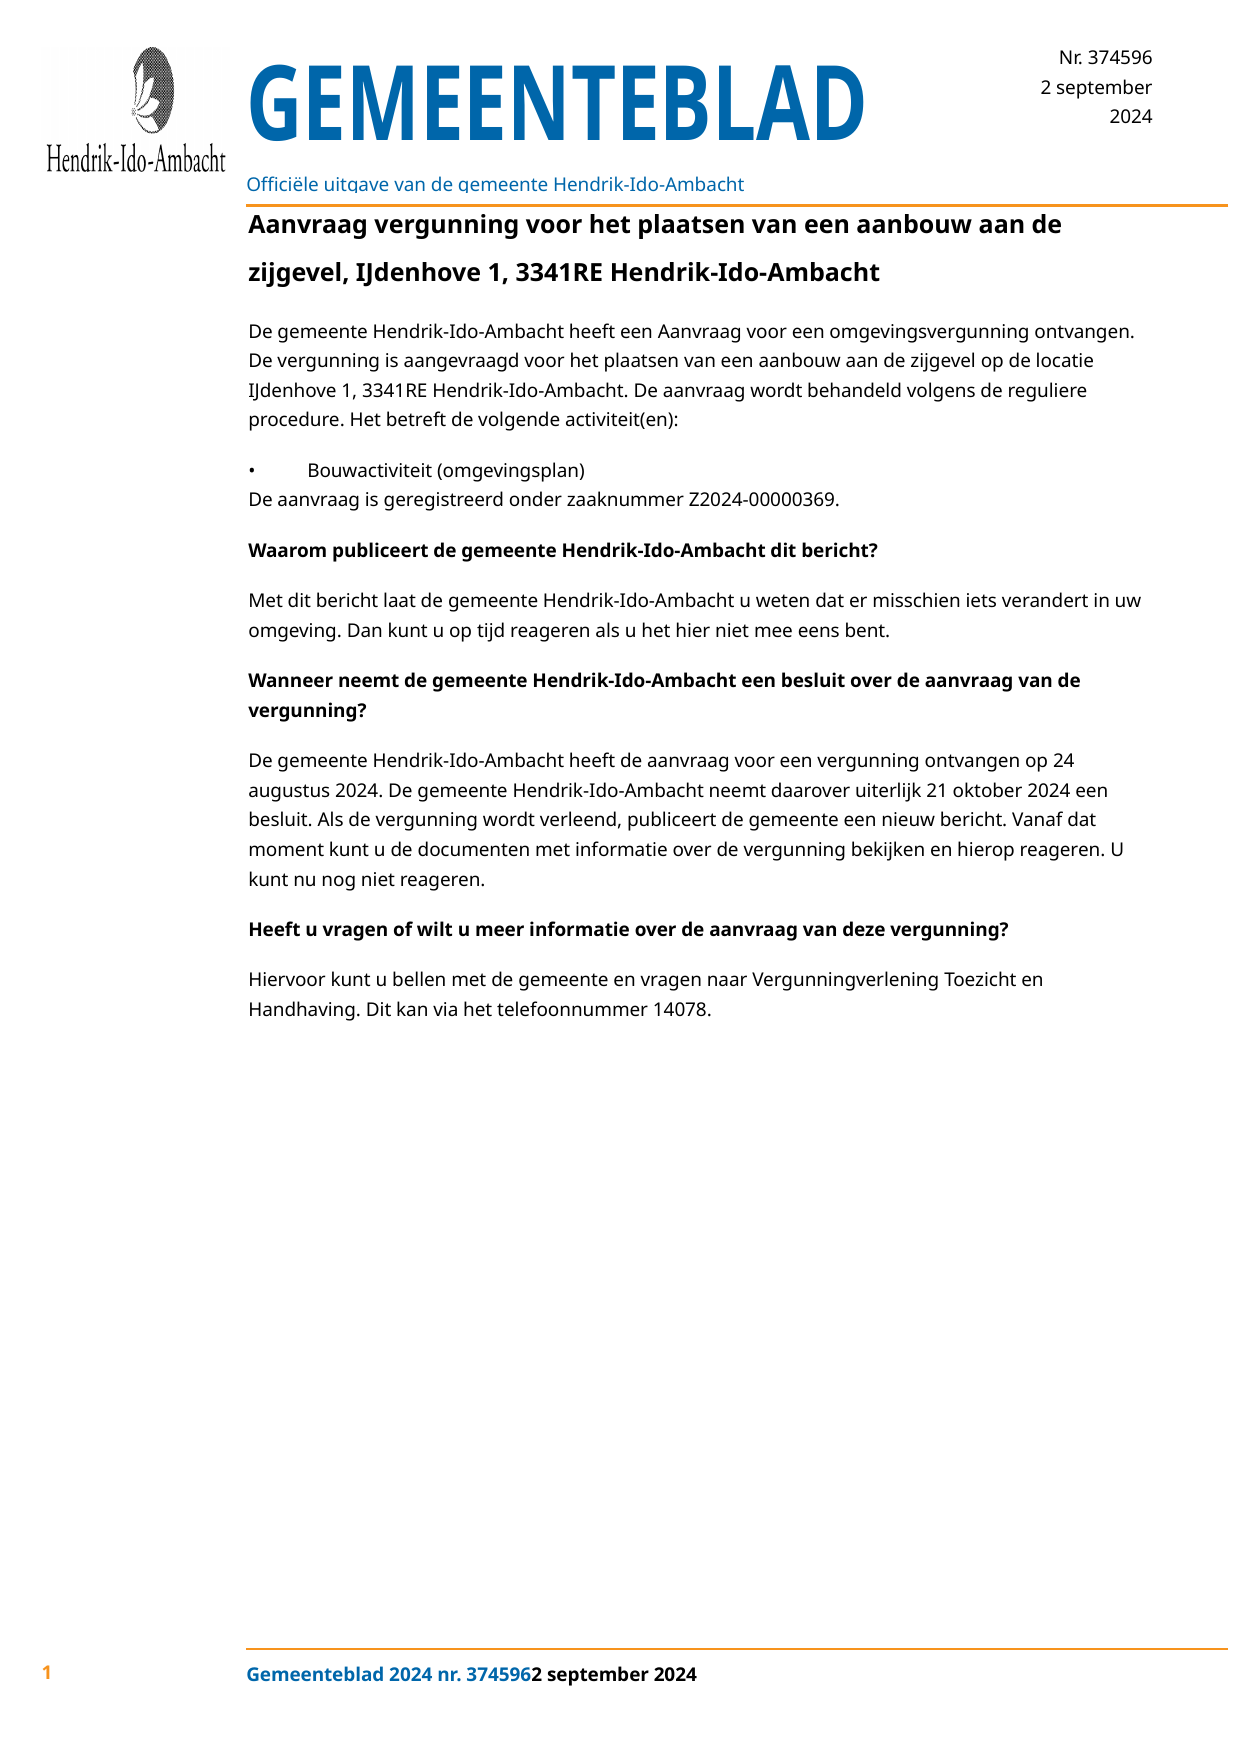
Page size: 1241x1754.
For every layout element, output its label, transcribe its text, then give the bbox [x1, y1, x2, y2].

text Aanvraag vergunning voor het plaatsen van een aanbouw aan de zijgevel, IJdenhove 1, 3341RE Hendrik-Ido-Ambacht [248, 207, 1152, 288]
text Hiervoor kunt u bellen met de gemeente en vragen naar Vergunningverlening Toezicht en Handhaving. Dit kan via het telefoonnummer 14078. [248, 967, 1152, 1022]
text Waarom publiceert de gemeente Hendrik-Ido-Ambacht dit bericht? [248, 537, 1152, 563]
text Met dit bericht laat de gemeente Hendrik-Ido-Ambacht u weten dat er misschien iets verandert in uw omgeving. Dan kunt u op tijd reageren als u het hier niet mee eens bent. [248, 587, 1152, 643]
text De gemeente Hendrik-Ido-Ambacht heeft de aanvraag voor een vergunning ontvangen op 24 augustus 2024. De gemeente Hendrik-Ido-Ambacht neemt daarover uiterlijk 21 oktober 2024 een besluit. Als de vergunning wordt verleend, publiceert de gemeente een nieuw bericht. Vanaf dat moment kunt u de documenten met informatie over de vergunning bekijken en hierop reageren. U kunt nu nog niet reageren. [248, 747, 1152, 892]
picture [41, 47, 231, 172]
list Bouwactiviteit (omgevingsplan) [248, 457, 1152, 483]
text Heeft u vragen of wilt u meer informatie over de aanvraag van deze vergunning? [248, 916, 1152, 942]
text De gemeente Hendrik-Ido-Ambacht heeft een Aanvraag voor een omgevingsvergunning ontvangen. De vergunning is aangevraagd voor het plaatsen van een aanbouw aan de zijgevel op de locatie IJdenhove 1, 3341RE Hendrik-Ido-Ambacht. De aanvraag wordt behandeld volgens de reguliere procedure. Het betreft de volgende activiteit(en): [248, 318, 1152, 432]
text De aanvraag is geregistreerd onder zaaknummer Z2024-00000369. [248, 487, 1152, 512]
text Wanneer neemt de gemeente Hendrik-Ido-Ambacht een besluit over de aanvraag van de vergunning? [248, 667, 1152, 723]
